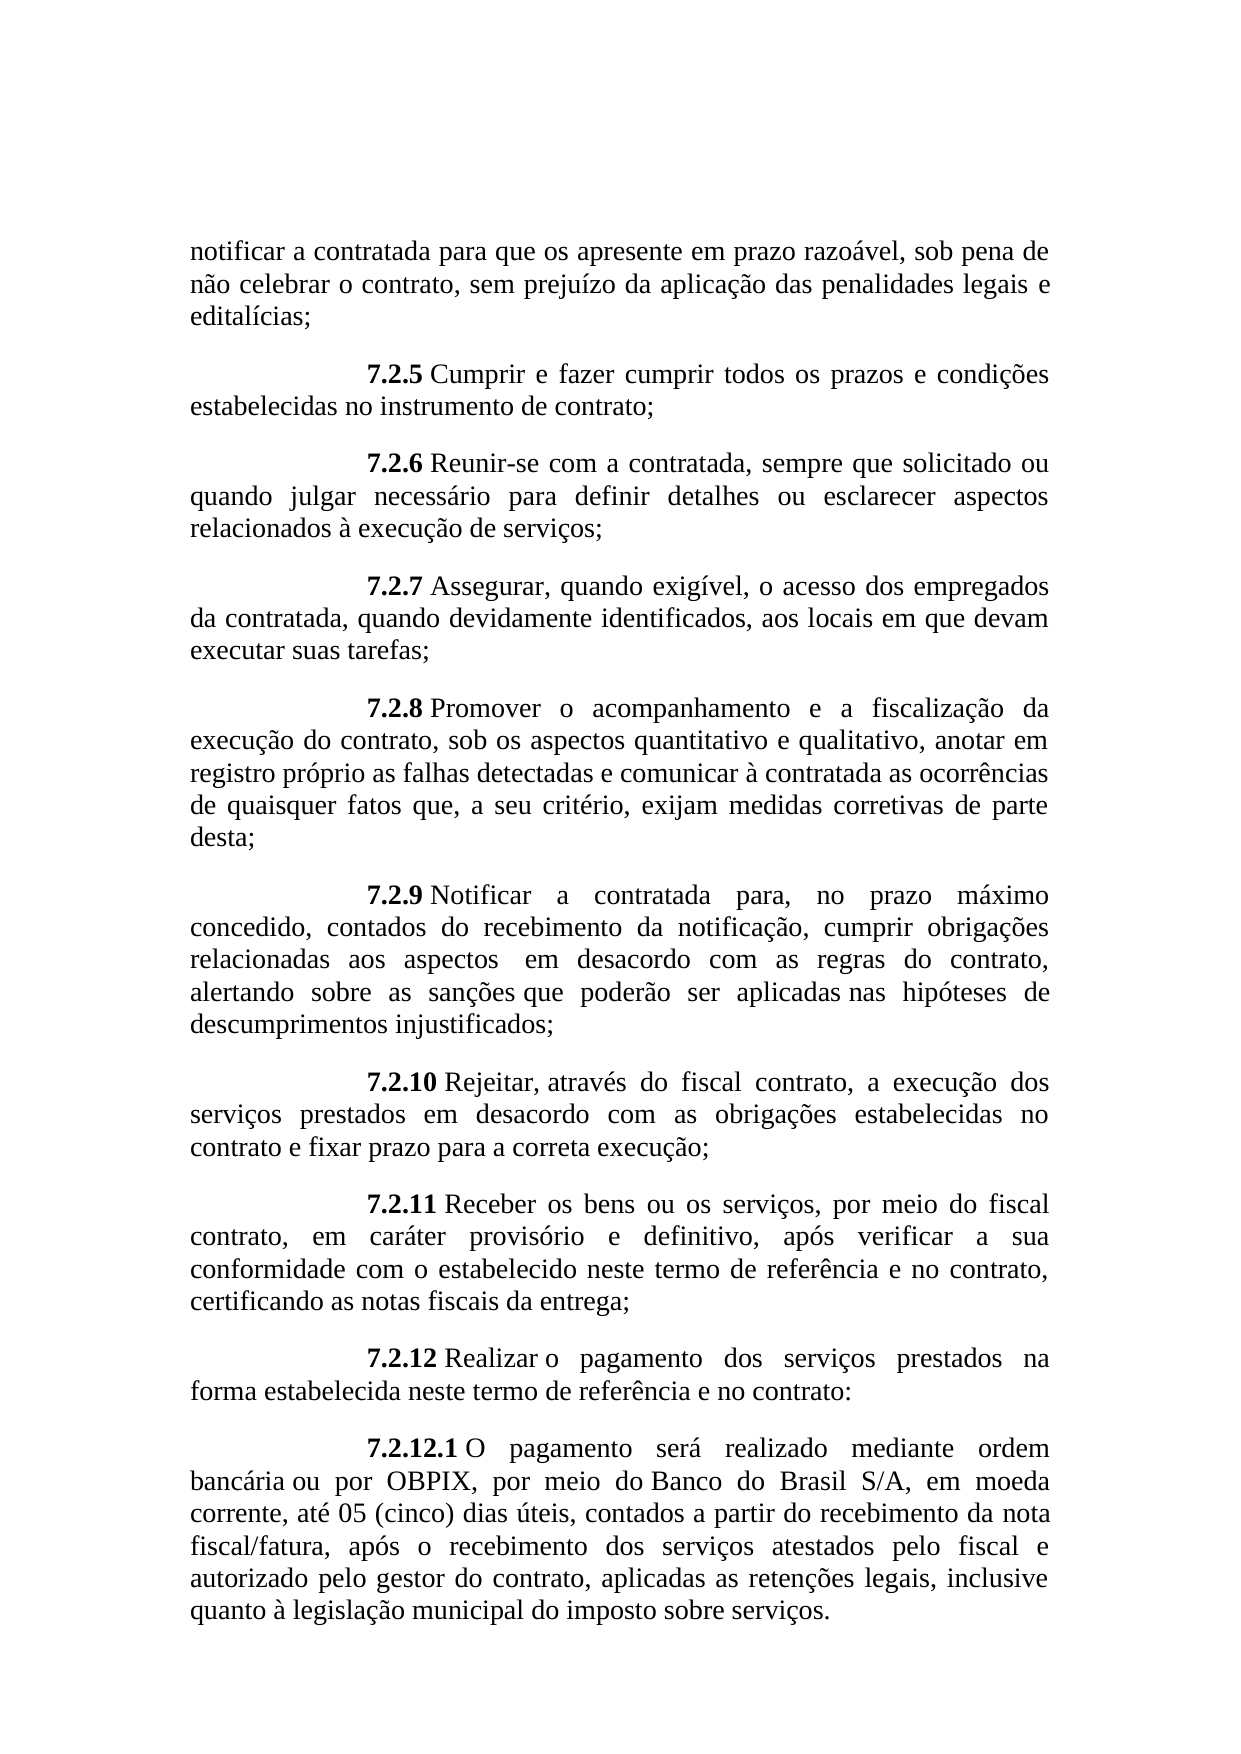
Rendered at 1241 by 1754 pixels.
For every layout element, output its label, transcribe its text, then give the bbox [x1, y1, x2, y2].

text 7.2.6 Reunir-se com a contratada, sempre que solicitado ou quando julgar necessário para definir detalhes ou esclarecer aspectos relacionados à execução de serviços; [190, 446, 1051, 544]
text 7.2.11 Receber os bens ou os serviços, por meio do fiscal contrato, em caráter provisório e definitivo, após verificar a sua conformidade com o estabelecido neste termo de referência e no contrato, certificando as notas fiscais da entrega; [190, 1187, 1051, 1317]
text 7.2.10 Rejeitar, através do fiscal contrato, a execução dos serviços prestados em desacordo com as obrigações estabelecidas no contrato e fixar prazo para a correta execução; [190, 1065, 1051, 1162]
text 7.2.5 Cumprir e fazer cumprir todos os prazos e condições estabelecidas no instrumento de contrato; [190, 357, 1051, 421]
text 7.2.12 Realizar o pagamento dos serviços prestados na forma estabelecida neste termo de referência e no contrato: [190, 1342, 1051, 1406]
text 7.2.12.1 O pagamento será realizado mediante ordem bancária ou por OBPIX, por meio do Banco do Brasil S/A, em moeda corrente, até 05 (cinco) dias úteis, contados a partir do recebimento da nota fiscal/fatura, após o recebimento dos serviços atestados pelo fiscal e autorizado pelo gestor do contrato, aplicadas as retenções legais, inclusive quanto à legislação municipal do imposto sobre serviços. [190, 1431, 1051, 1626]
text 7.2.9 Notificar a contratada para, no prazo máximo concedido, contados do recebimento da notificação, cumprir obrigações relacionadas aos aspectos em desacordo com as regras do contrato, alertando sobre as sanções que poderão ser aplicadas nas hipóteses de descumprimentos injustificados; [190, 878, 1051, 1040]
text notificar a contratada para que os apresente em prazo razoável, sob pena de não celebrar o contrato, sem prejuízo da aplicação das penalidades legais e editalícias; [190, 234, 1051, 332]
text 7.2.7 Assegurar, quando exigível, o acesso dos empregados da contratada, quando devidamente identificados, aos locais em que devam executar suas tarefas; [190, 569, 1051, 666]
text 7.2.8 Promover o acompanhamento e a fiscalização da execução do contrato, sob os aspectos quantitativo e qualitativo, anotar em registro próprio as falhas detectadas e comunicar à contratada as ocorrências de quaisquer fatos que, a seu critério, exijam medidas corretivas de parte desta; [190, 691, 1051, 853]
